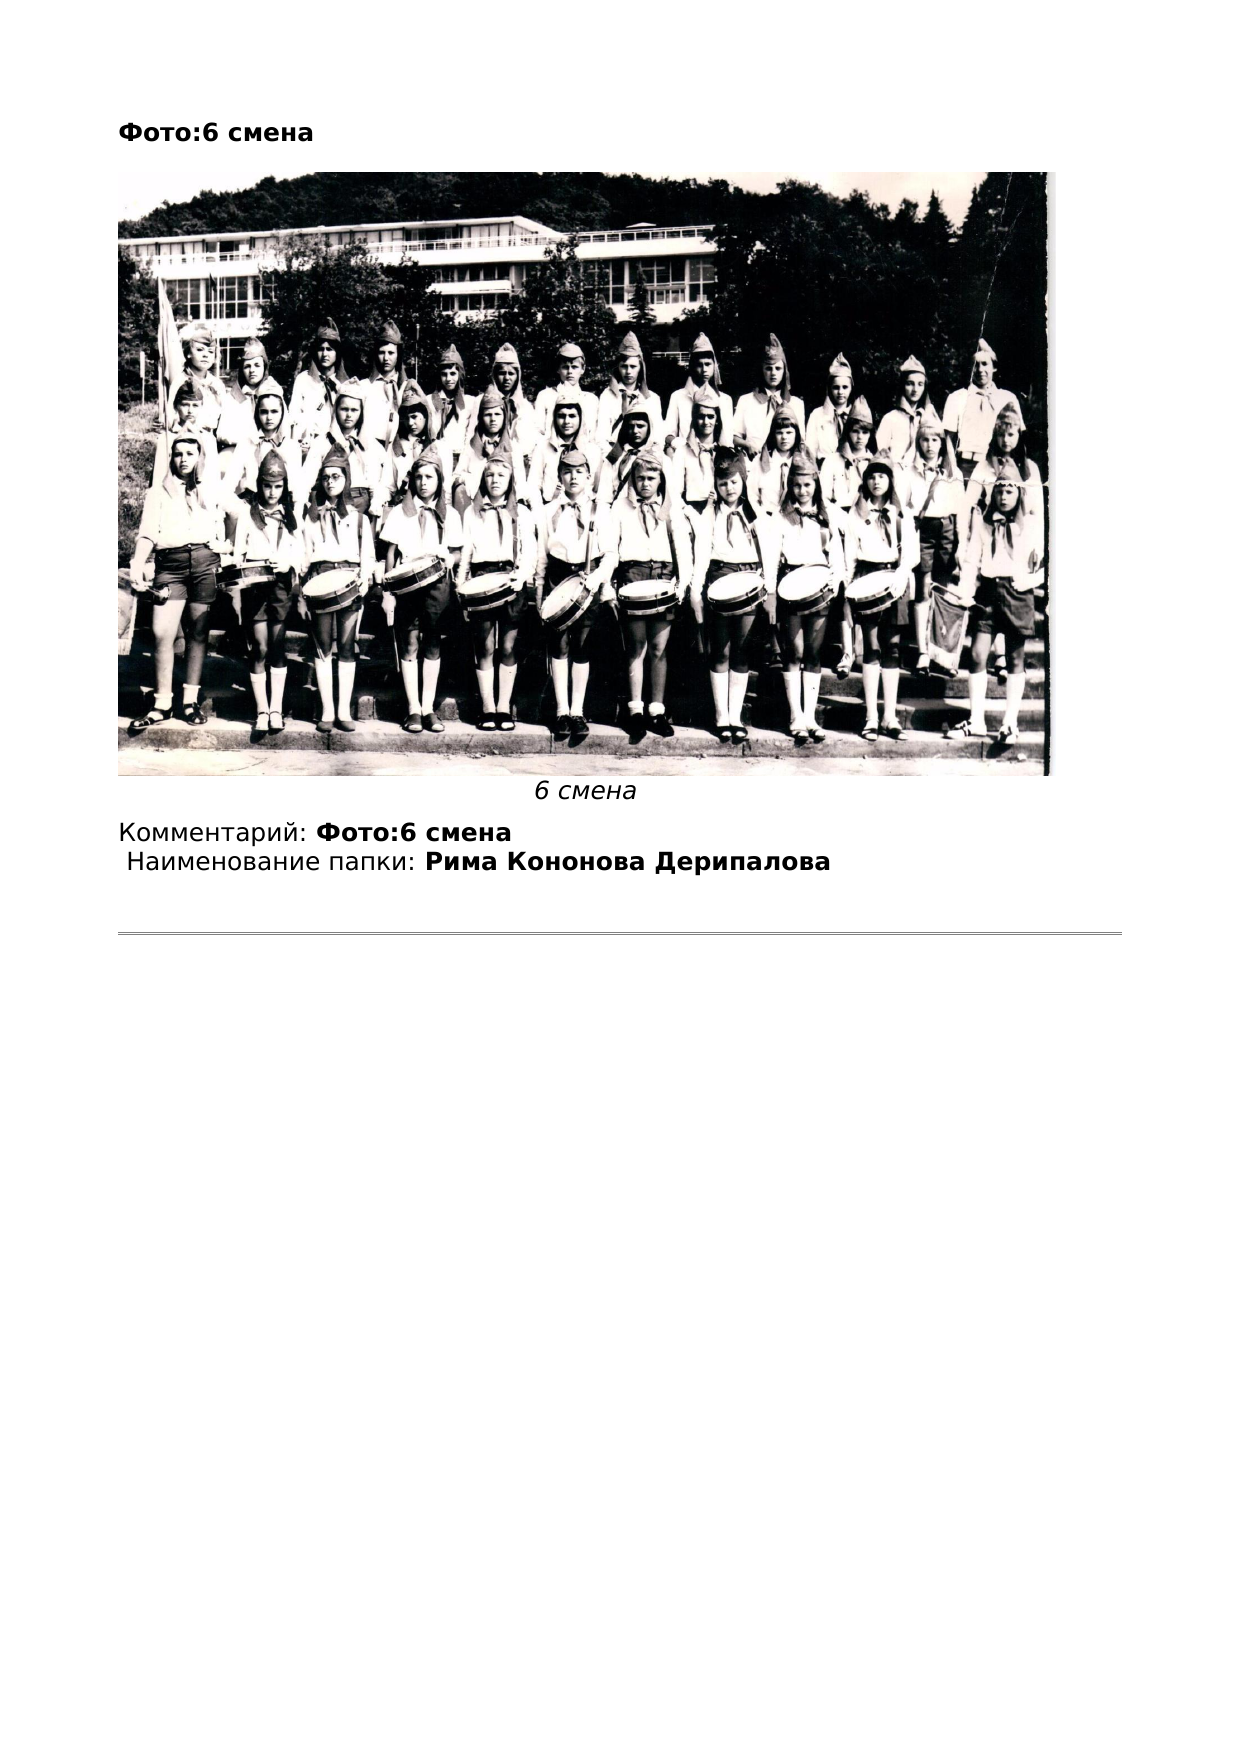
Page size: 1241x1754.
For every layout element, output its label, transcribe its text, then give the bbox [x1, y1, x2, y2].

subtitle Фото:6 смена [118, 118, 1122, 147]
text Комментарий: Фото:6 смена Наименование папки: Рима Кононова Дерипалова [118, 818, 1122, 905]
text 6 смена [118, 776, 1056, 805]
picture [118, 172, 1056, 776]
